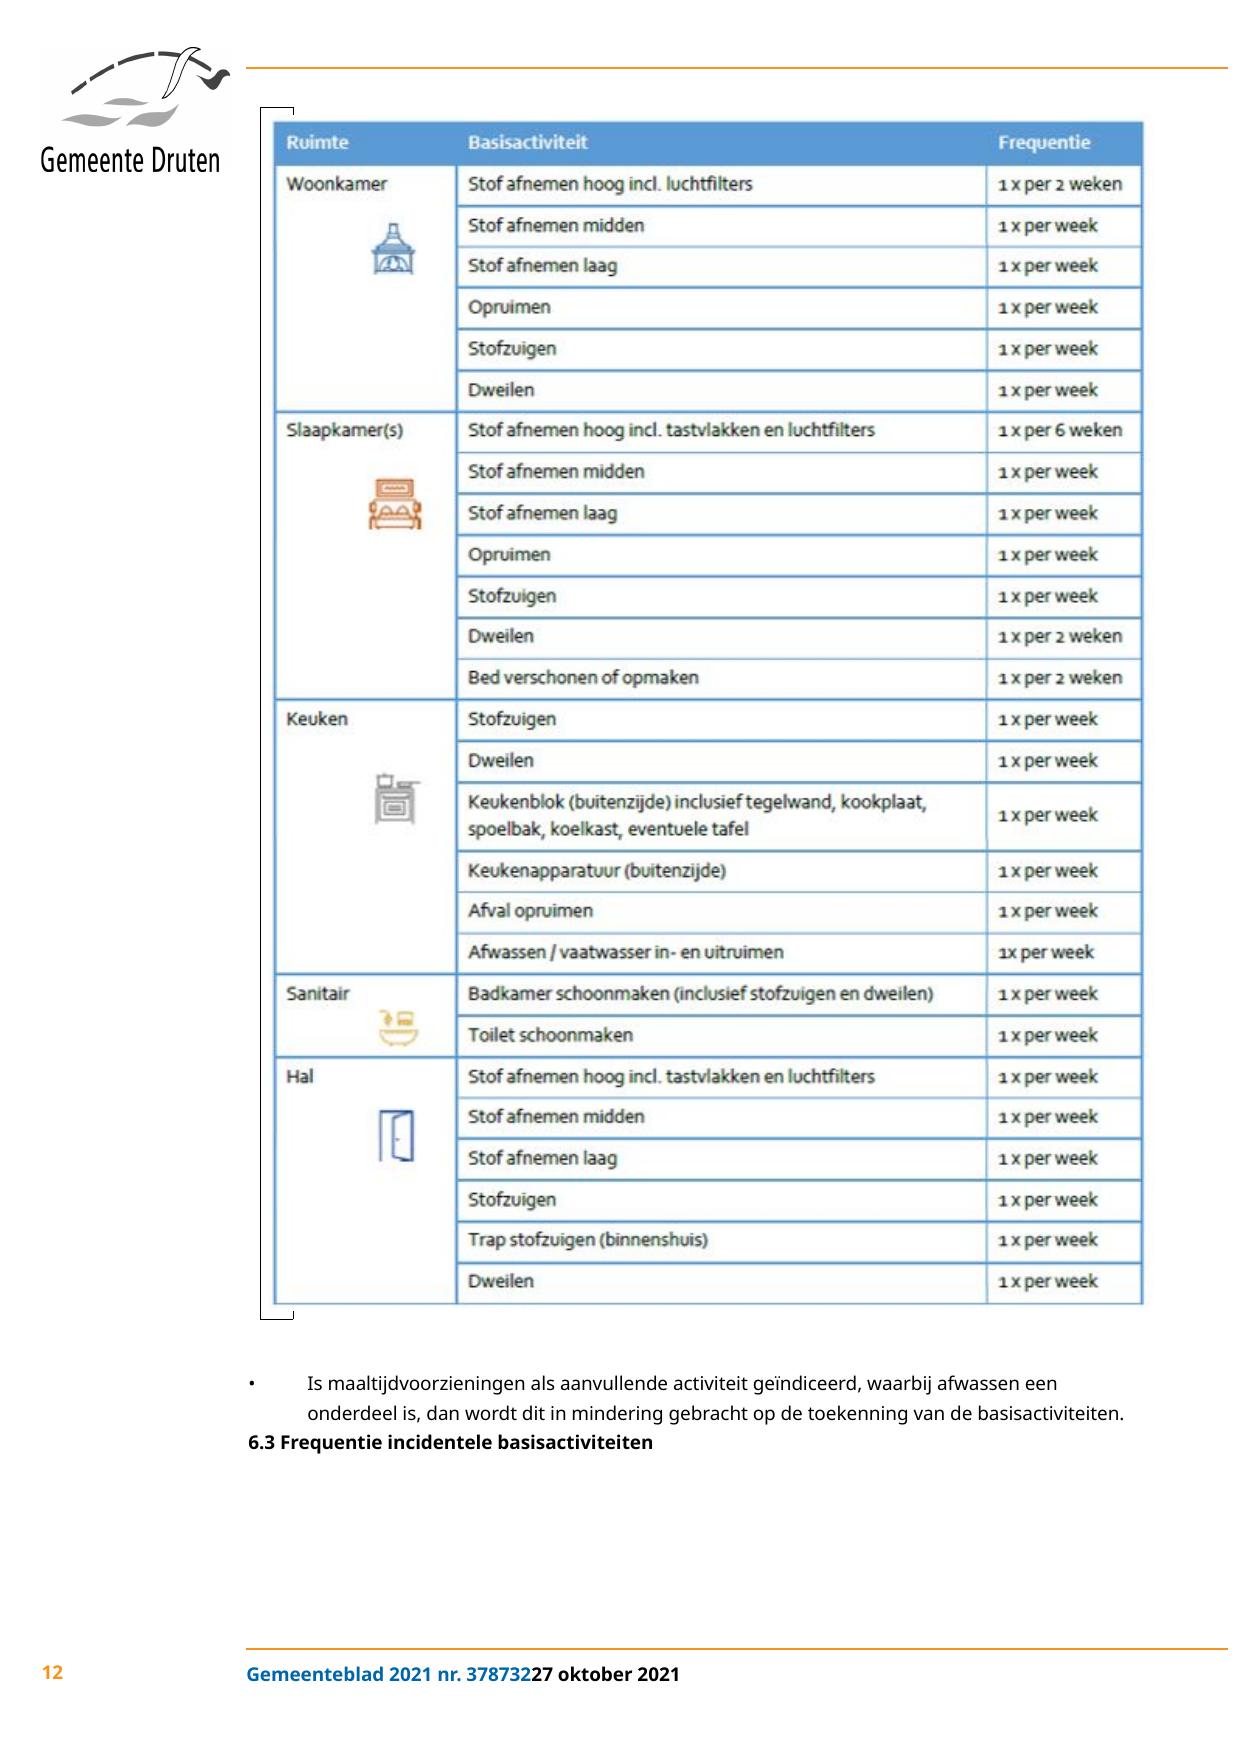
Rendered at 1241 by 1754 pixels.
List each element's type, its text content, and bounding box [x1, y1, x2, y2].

text 6.3 Frequentie incidentele basisactiviteiten [248, 1429, 1152, 1455]
picture [268, 115, 1155, 1311]
picture [41, 47, 231, 172]
list Is maaltijdvoorzieningen als aanvullende activiteit geïndiceerd, waarbij afwassen een onderdeel is, dan wordt dit in mindering gebracht op de toekenning van de basisactiviteiten. [248, 1370, 1152, 1426]
